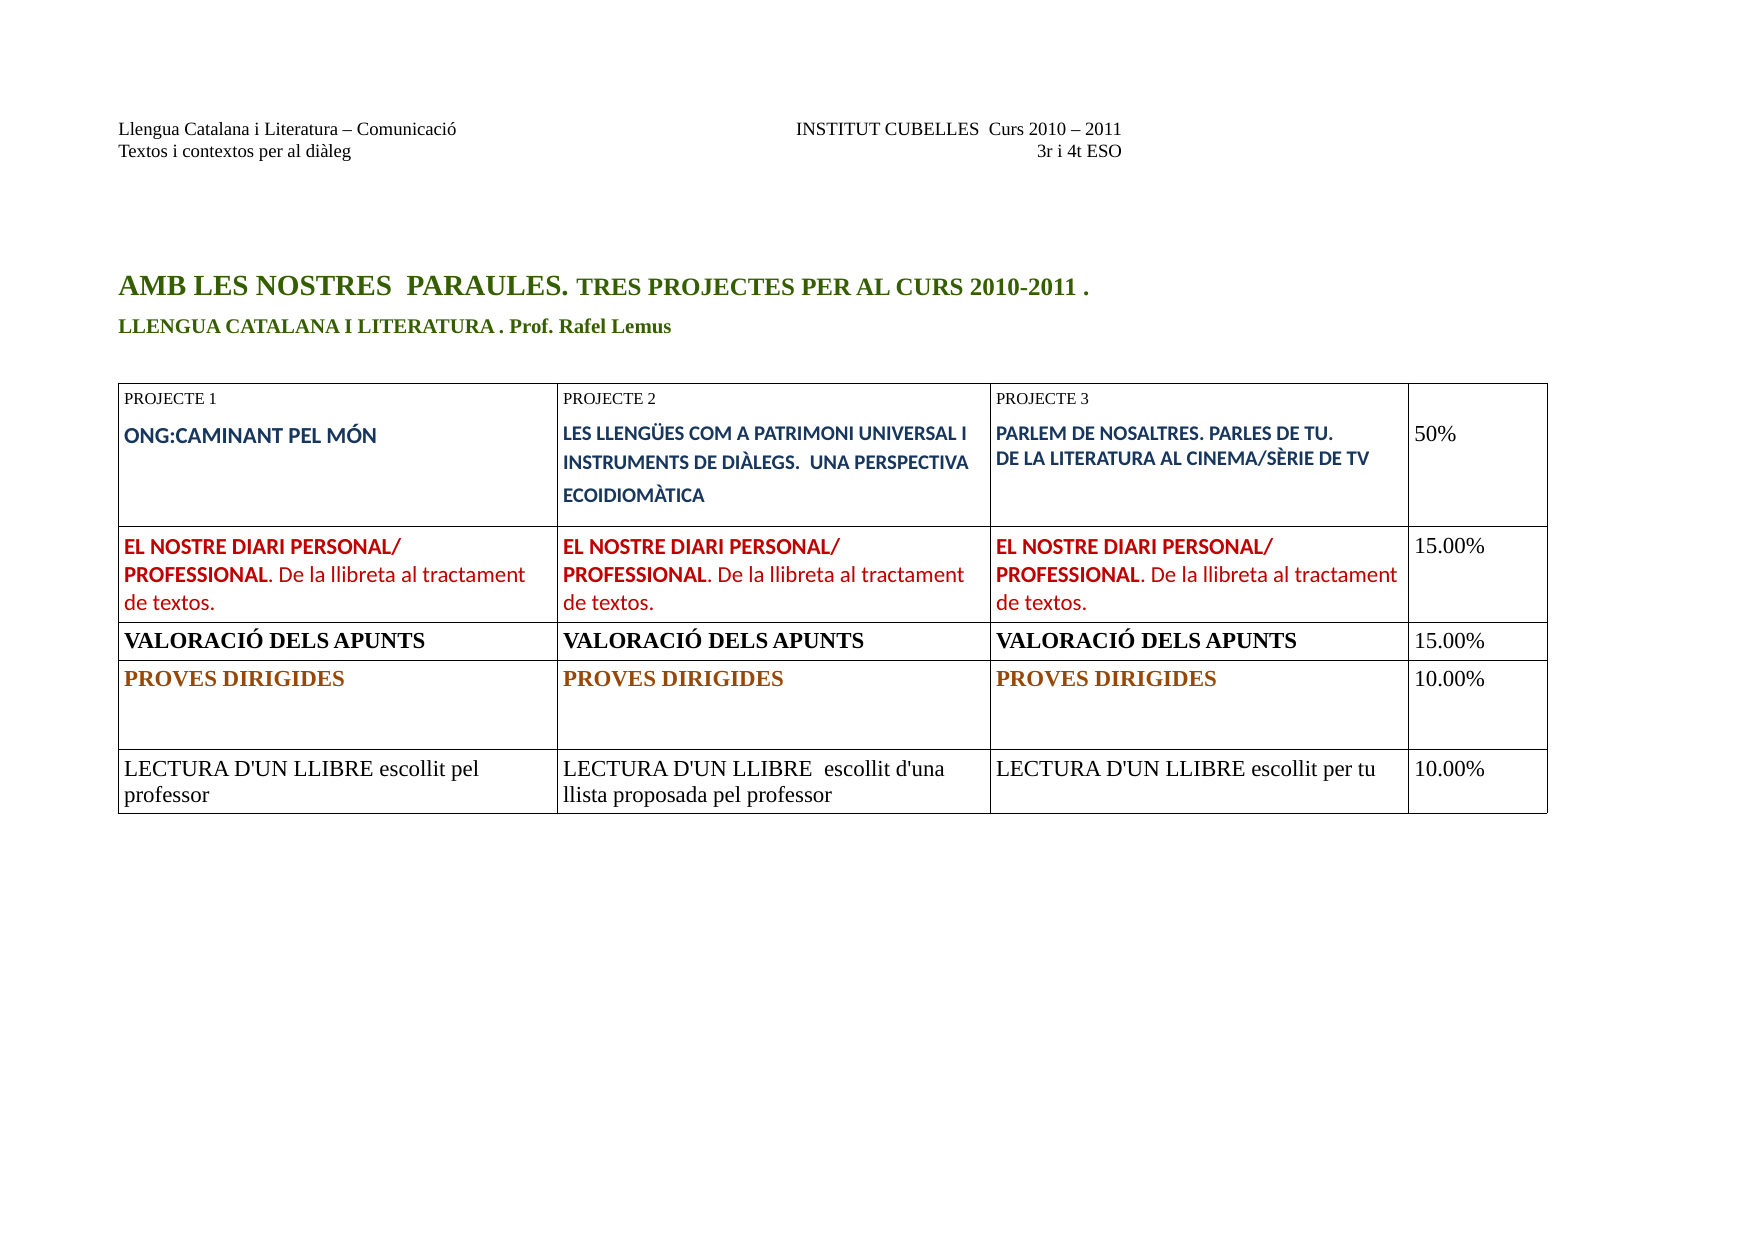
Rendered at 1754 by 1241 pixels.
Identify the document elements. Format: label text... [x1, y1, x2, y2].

table_cell 15,00% [1409, 527, 1547, 622]
table_cell 10,00% [1409, 661, 1547, 749]
table_header 50% [1409, 384, 1547, 526]
table_cell LECTURA D'UN LLIBRE escollit per tu [991, 750, 1408, 813]
table_cell LECTURA D'UN LLIBRE escollit d'una llista proposada pel professor [558, 750, 990, 813]
table_cell LECTURA D'UN LLIBRE escollit pel professor [119, 750, 557, 813]
table_cell PROVES DIRIGIDES [991, 661, 1408, 749]
table_header PROJECTE 1 ONG:CAMINANT PEL MÓN [119, 384, 557, 526]
table_cell PROVES DIRIGIDES [119, 661, 557, 749]
table_cell VALORACIÓ DELS APUNTS [991, 623, 1408, 659]
table_cell EL NOSTRE DIARI PERSONAL/ PROFESSIONAL. De la llibreta al tractament de textos. [991, 527, 1408, 622]
table_cell EL NOSTRE DIARI PERSONAL/ PROFESSIONAL. De la llibreta al tractament de textos. [558, 527, 990, 622]
table_cell PROVES DIRIGIDES [558, 661, 990, 749]
table_header PROJECTE 2 LES LLENGÜES COM A PATRIMONI UNIVERSAL I INSTRUMENTS DE DIÀLEGS. UNA PERSPECTIVA ECOIDIOMÀTICA [558, 384, 990, 526]
table_header PROJECTE 3 PARLEM DE NOSALTRES. PARLES DE TU. DE LA LITERATURA AL CINEMA/SÈRIE DE TV [991, 384, 1408, 526]
table_cell VALORACIÓ DELS APUNTS [558, 623, 990, 659]
table_cell EL NOSTRE DIARI PERSONAL/ PROFESSIONAL. De la llibreta al tractament de textos. [119, 527, 557, 622]
text LLENGUA CATALANA I LITERATURA . Prof. Rafel Lemus [118, 314, 1636, 338]
table_cell 15,00% [1409, 623, 1547, 659]
table_cell 10,00% [1409, 750, 1547, 813]
table_cell VALORACIÓ DELS APUNTS [119, 623, 557, 659]
text AMB LES NOSTRES PARAULES. TRES PROJECTES PER AL CURS 2010-2011 . [118, 268, 1636, 302]
